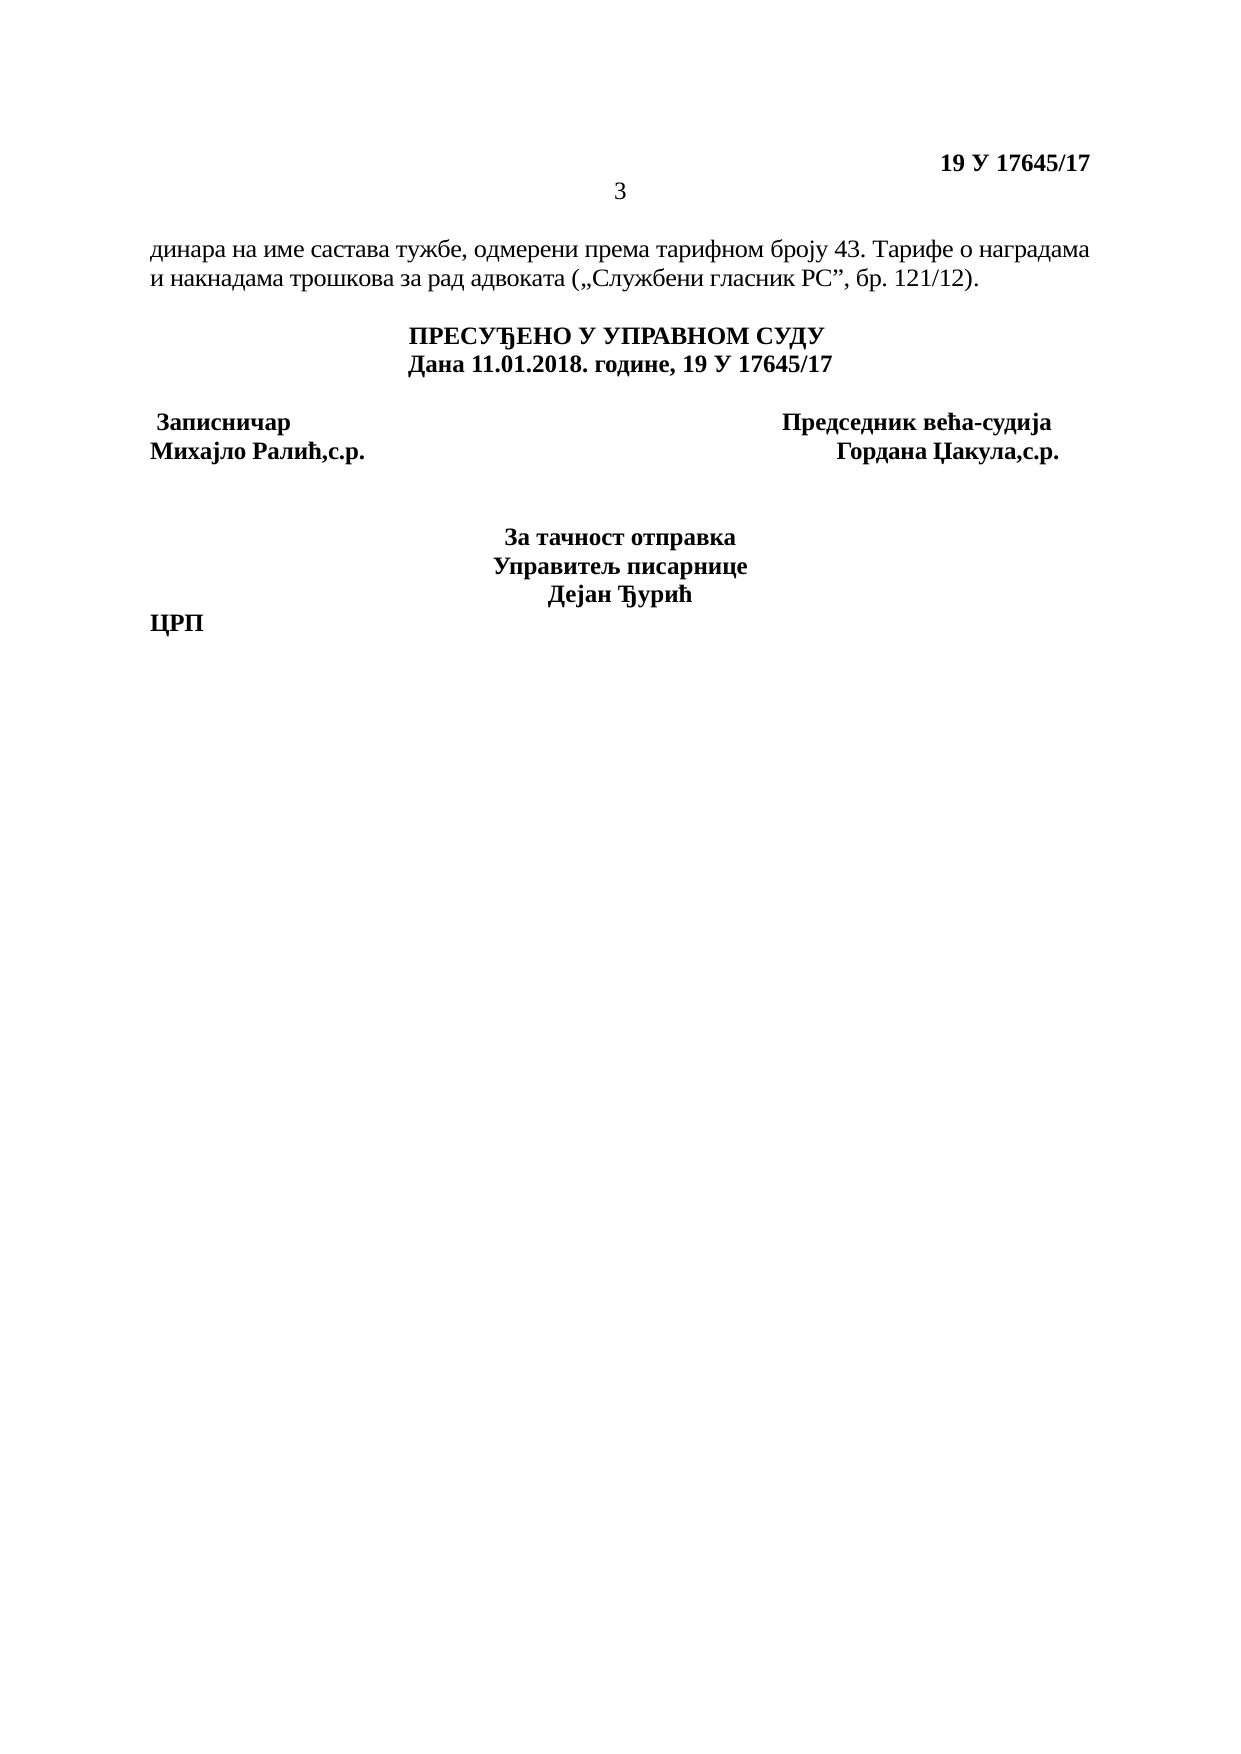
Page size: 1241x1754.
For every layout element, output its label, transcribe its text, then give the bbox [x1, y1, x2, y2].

text За тачност отправка [150, 522, 1090, 551]
text Дејан Ђурић [150, 579, 1090, 608]
text Записничар Председник већа-судија [150, 407, 1090, 436]
text ПРЕСУЂЕНО У УПРАВНОМ СУДУ [150, 321, 1090, 349]
text Михајло Ралић,с.р. Гордана Џакула,с.р. [150, 436, 1090, 464]
text динара на име састава тужбе, одмерени према тарифном броју 43. Тарифе о наградама и накнадама трошкова за рад адвоката („Службени гласник РС”, бр. 121/12). [150, 234, 1090, 292]
text Дана 11.01.2018. године, 19 У 17645/17 [150, 349, 1090, 378]
text Управитељ писарнице [150, 551, 1090, 579]
text ЦРП [150, 608, 1090, 637]
